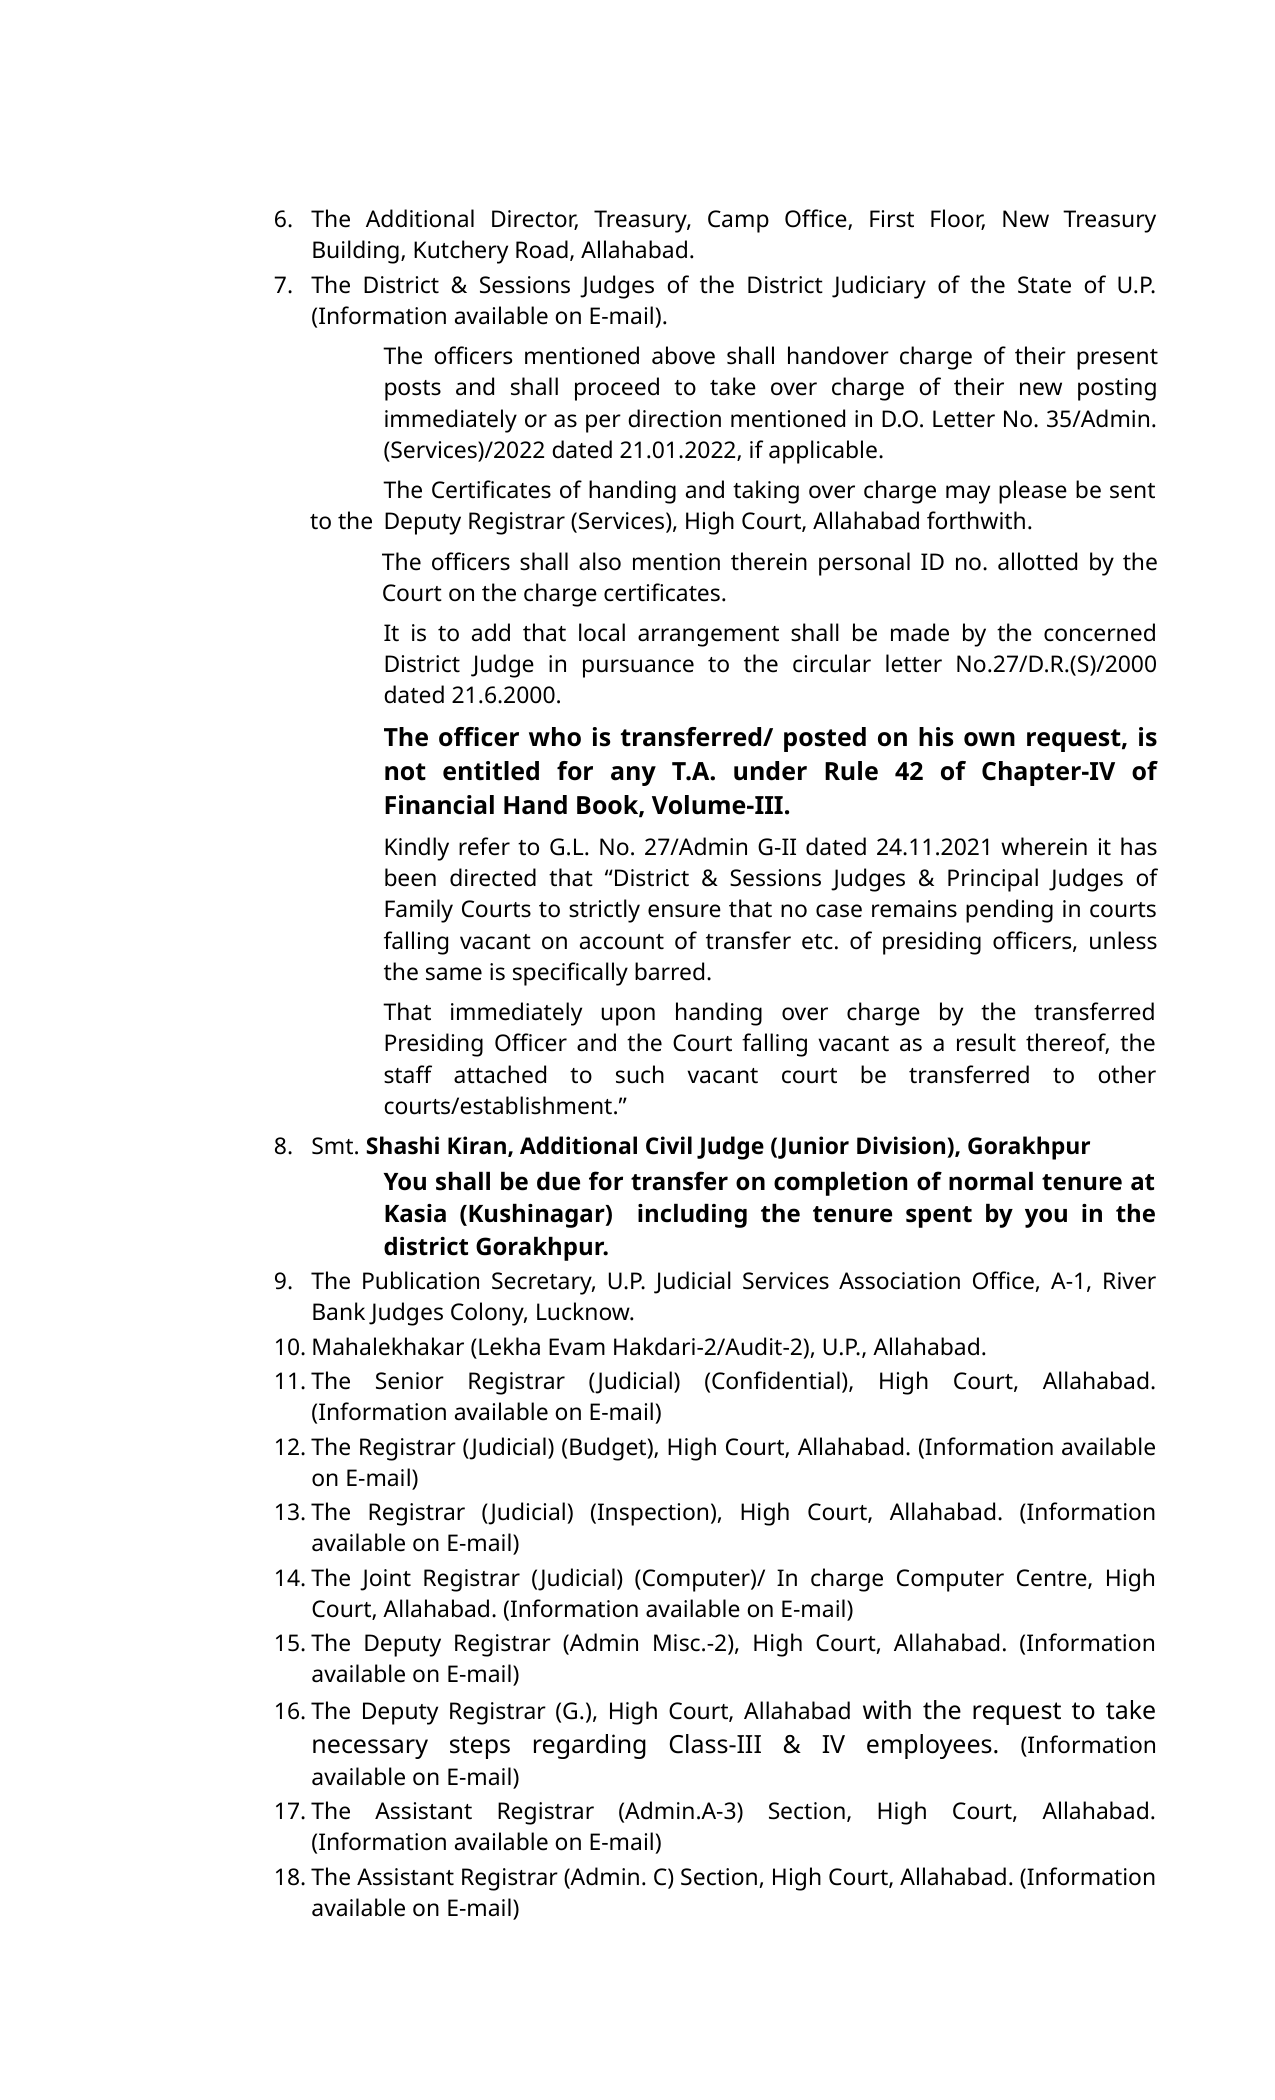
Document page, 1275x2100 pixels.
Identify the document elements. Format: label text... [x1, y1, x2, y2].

list The Senior Registrar (Judicial) (Confidential), High Court, Allahabad. (Information available on E-mail) [274, 1365, 1157, 1427]
list The District & Sessions Judges of the District Judiciary of the State of U.P. (Information available on E-mail). [274, 269, 1157, 331]
list The Additional Director, Treasury, Camp Office, First Floor, New Treasury Building, Kutchery Road, Allahabad. [274, 203, 1157, 266]
list The Deputy Registrar (G.), High Court, Allahabad with the request to take necessary steps regarding Class-III & IV employees. (Information available on E-mail) [274, 1692, 1157, 1792]
list The Joint Registrar (Judicial) (Computer)/ In charge Computer Centre, High Court, Allahabad. (Information available on E-mail) [274, 1561, 1157, 1624]
text The officers shall also mention therein personal ID no. allotted by the Court on the charge certificates. [382, 546, 1158, 608]
text It is to add that local arrangement shall be made by the concerned District Judge in pursuance to the circular letter No.27/D.R.(S)/2000 dated 21.6.2000. [313, 617, 1158, 711]
list The Registrar (Judicial) (Budget), High Court, Allahabad. (Information available on E-mail) [274, 1430, 1157, 1493]
list Smt. Shashi Kiran, Additional Civil Judge (Junior Division), Gorakhpur [274, 1130, 1157, 1161]
list The Assistant Registrar (Admin. C) Section, High Court, Allahabad. (Information available on E-mail) [274, 1860, 1157, 1923]
text That immediately upon handing over charge by the transferred Presiding Officer and the Court falling vacant as a result thereof, the staff attached to such vacant court be transferred to other courts/establishment.” [383, 996, 1157, 1121]
list The Publication Secretary, U.P. Judicial Services Association Office, A-1, River Bank Judges Colony, Lucknow. [274, 1265, 1157, 1328]
text You shall be due for transfer on completion of normal tenure at Kasia (Kushinagar) including the tenure spent by you in the district Gorakhpur. [383, 1164, 1157, 1262]
text The officers mentioned above shall handover charge of their present posts and shall proceed to take over charge of their new posting immediately or as per direction mentioned in D.O. Letter No. 35/Admin. (Services)/2022 dated 21.01.2022, if applicable. [313, 340, 1158, 465]
list The Deputy Registrar (Admin Misc.-2), High Court, Allahabad. (Information available on E-mail) [274, 1627, 1157, 1689]
list The Registrar (Judicial) (Inspection), High Court, Allahabad. (Information available on E-mail) [274, 1496, 1157, 1558]
list Mahalekhakar (Lekha Evam Hakdari-2/Audit-2), U.P., Allahabad. [274, 1331, 1157, 1362]
text Kindly refer to G.L. No. 27/Admin G-II dated 24.11.2021 wherein it has been directed that “District & Sessions Judges & Principal Judges of Family Courts to strictly ensure that no case remains pending in courts falling vacant on account of transfer etc. of presiding officers, unless the same is specifically barred. [313, 831, 1158, 987]
list The Assistant Registrar (Admin.A-3) Section, High Court, Allahabad. (Information available on E-mail) [274, 1795, 1157, 1857]
text The officer who is transferred/ posted on his own request, is not entitled for any T.A. under Rule 42 of Chapter-IV of Financial Hand Book, Volume-III. [313, 720, 1158, 822]
text The Certificates of handing and taking over charge may please be sent to the Deputy Registrar (Services), High Court, Allahabad forthwith. [310, 474, 1157, 537]
